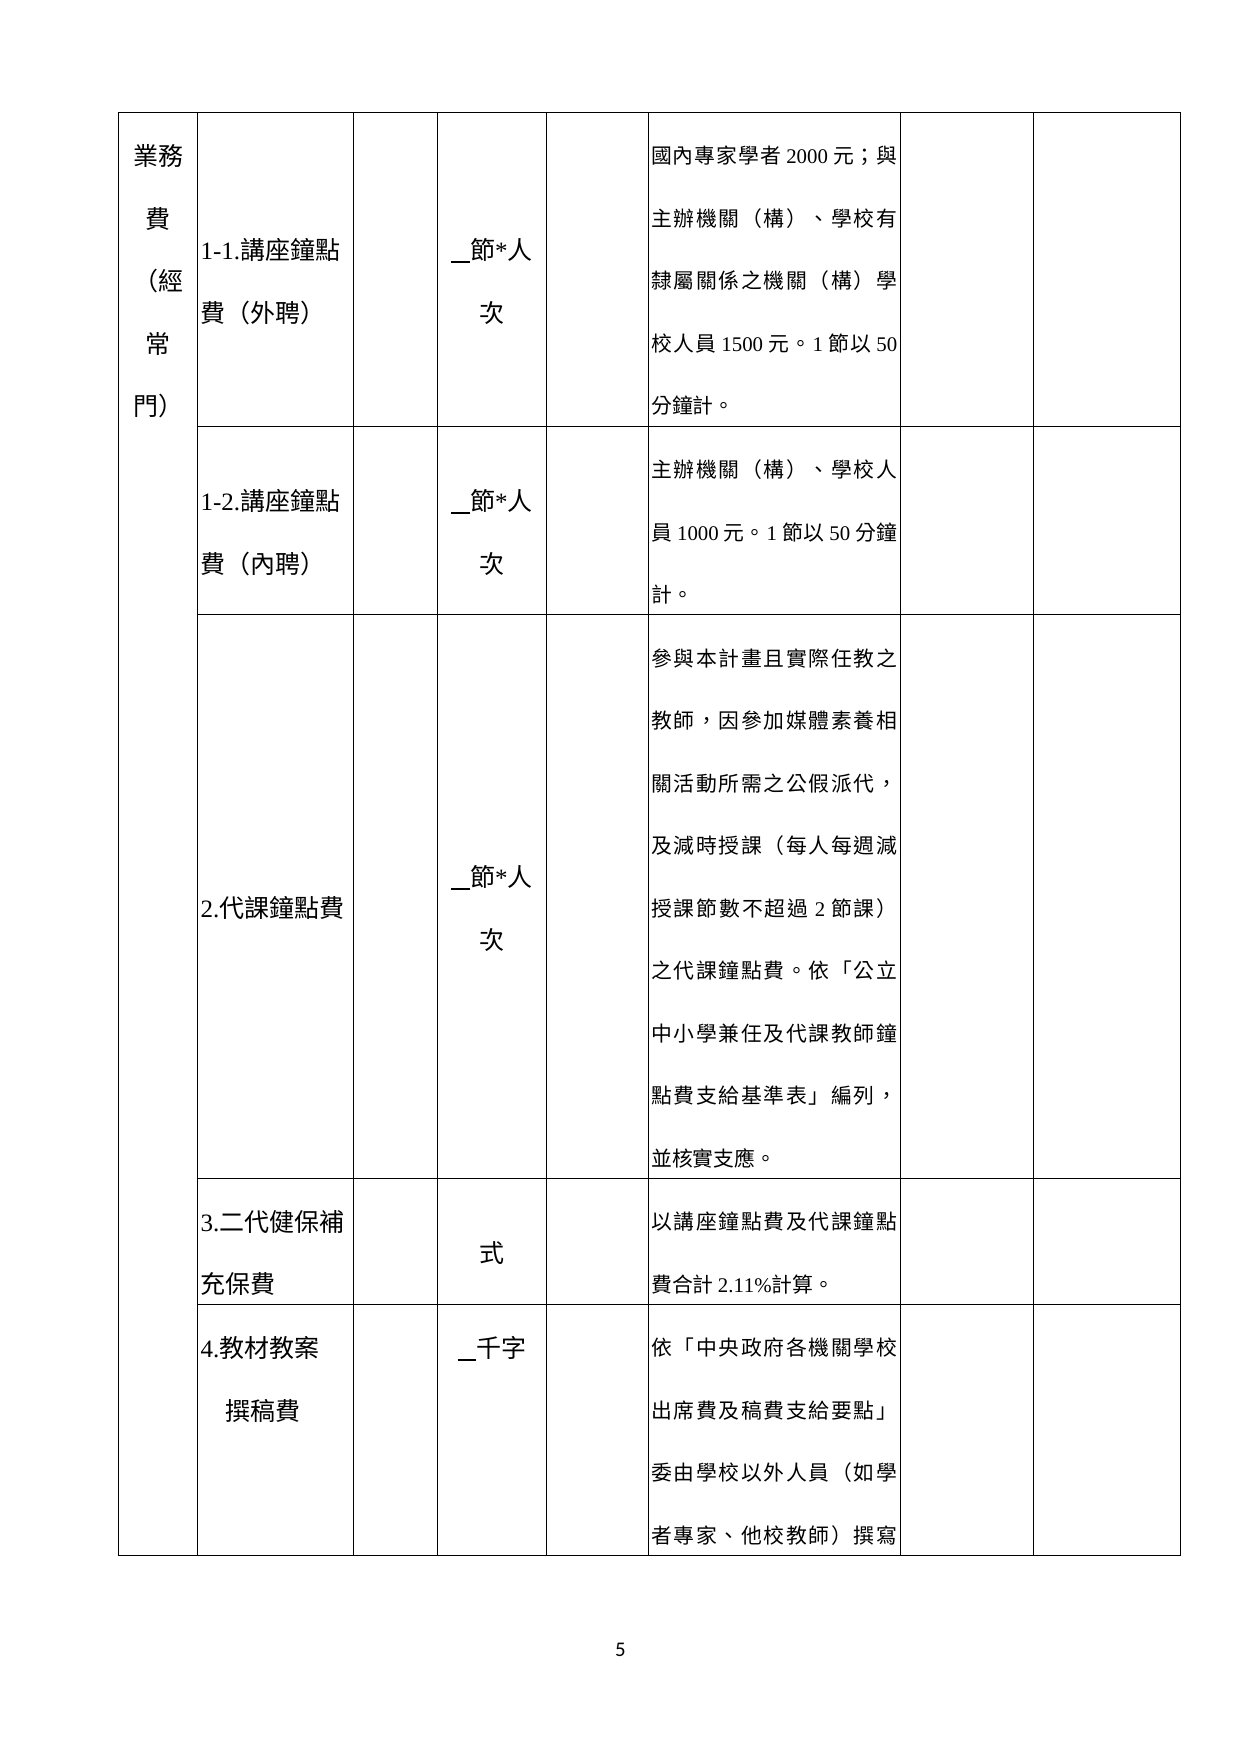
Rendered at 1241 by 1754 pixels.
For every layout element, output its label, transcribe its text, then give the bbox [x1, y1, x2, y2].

table_cell [354, 615, 437, 1178]
table_cell [354, 1305, 437, 1555]
table_cell [1034, 1179, 1180, 1304]
table_cell [547, 113, 648, 426]
table_cell 千字 [438, 1305, 546, 1555]
table_cell 1-2.講座鐘點費（內聘） [198, 427, 353, 614]
table_cell [354, 1179, 437, 1304]
table_cell 2.代課鐘點費 [198, 615, 353, 1178]
table_cell 1-1.講座鐘點費（外聘） [198, 113, 353, 426]
table_cell [1034, 615, 1180, 1178]
table_cell [901, 615, 1033, 1178]
table_cell 國內專家學者2000元；與主辦機關（構）、學校有隸屬關係之機關（構）學校人員1500元。1節以50分鐘計。 [649, 113, 900, 426]
table_cell 依「中央政府各機關學校出席費及稿費支給要點」委由學校以外人員（如學者專家、他校教師）撰寫 [649, 1305, 900, 1555]
table_cell [901, 427, 1033, 614]
table_cell [1034, 113, 1180, 426]
table_cell 節*人次 [438, 615, 546, 1178]
table_cell 3.二代健保補充保費 [198, 1179, 353, 1304]
table_cell [354, 427, 437, 614]
table_cell [901, 1305, 1033, 1555]
table_cell [547, 427, 648, 614]
table_cell [547, 1305, 648, 1555]
table_cell [547, 615, 648, 1178]
table_cell [1034, 1305, 1180, 1555]
table_cell [1034, 427, 1180, 614]
table_cell 業務費（經常門） [119, 113, 197, 1555]
table_cell [354, 113, 437, 426]
table_cell 4.教材教案 撰稿費 [198, 1305, 353, 1555]
table_cell 式 [438, 1179, 546, 1304]
table_cell 節*人次 [438, 427, 546, 614]
table_cell 參與本計畫且實際任教之教師，因參加媒體素養相關活動所需之公假派代，及減時授課（每人每週減授課節數不超過2節課）之代課鐘點費。依「公立中小學兼任及代課教師鐘點費支給基準表」編列，並核實支應。 [649, 615, 900, 1178]
table_cell [901, 113, 1033, 426]
table_cell 以講座鐘點費及代課鐘點費合計2.11%計算。 [649, 1179, 900, 1304]
table_cell [547, 1179, 648, 1304]
table_cell 主辦機關（構）、學校人員1000元。1節以50分鐘計。 [649, 427, 900, 614]
table_cell 節*人次 [438, 113, 546, 426]
table_cell [901, 1179, 1033, 1304]
